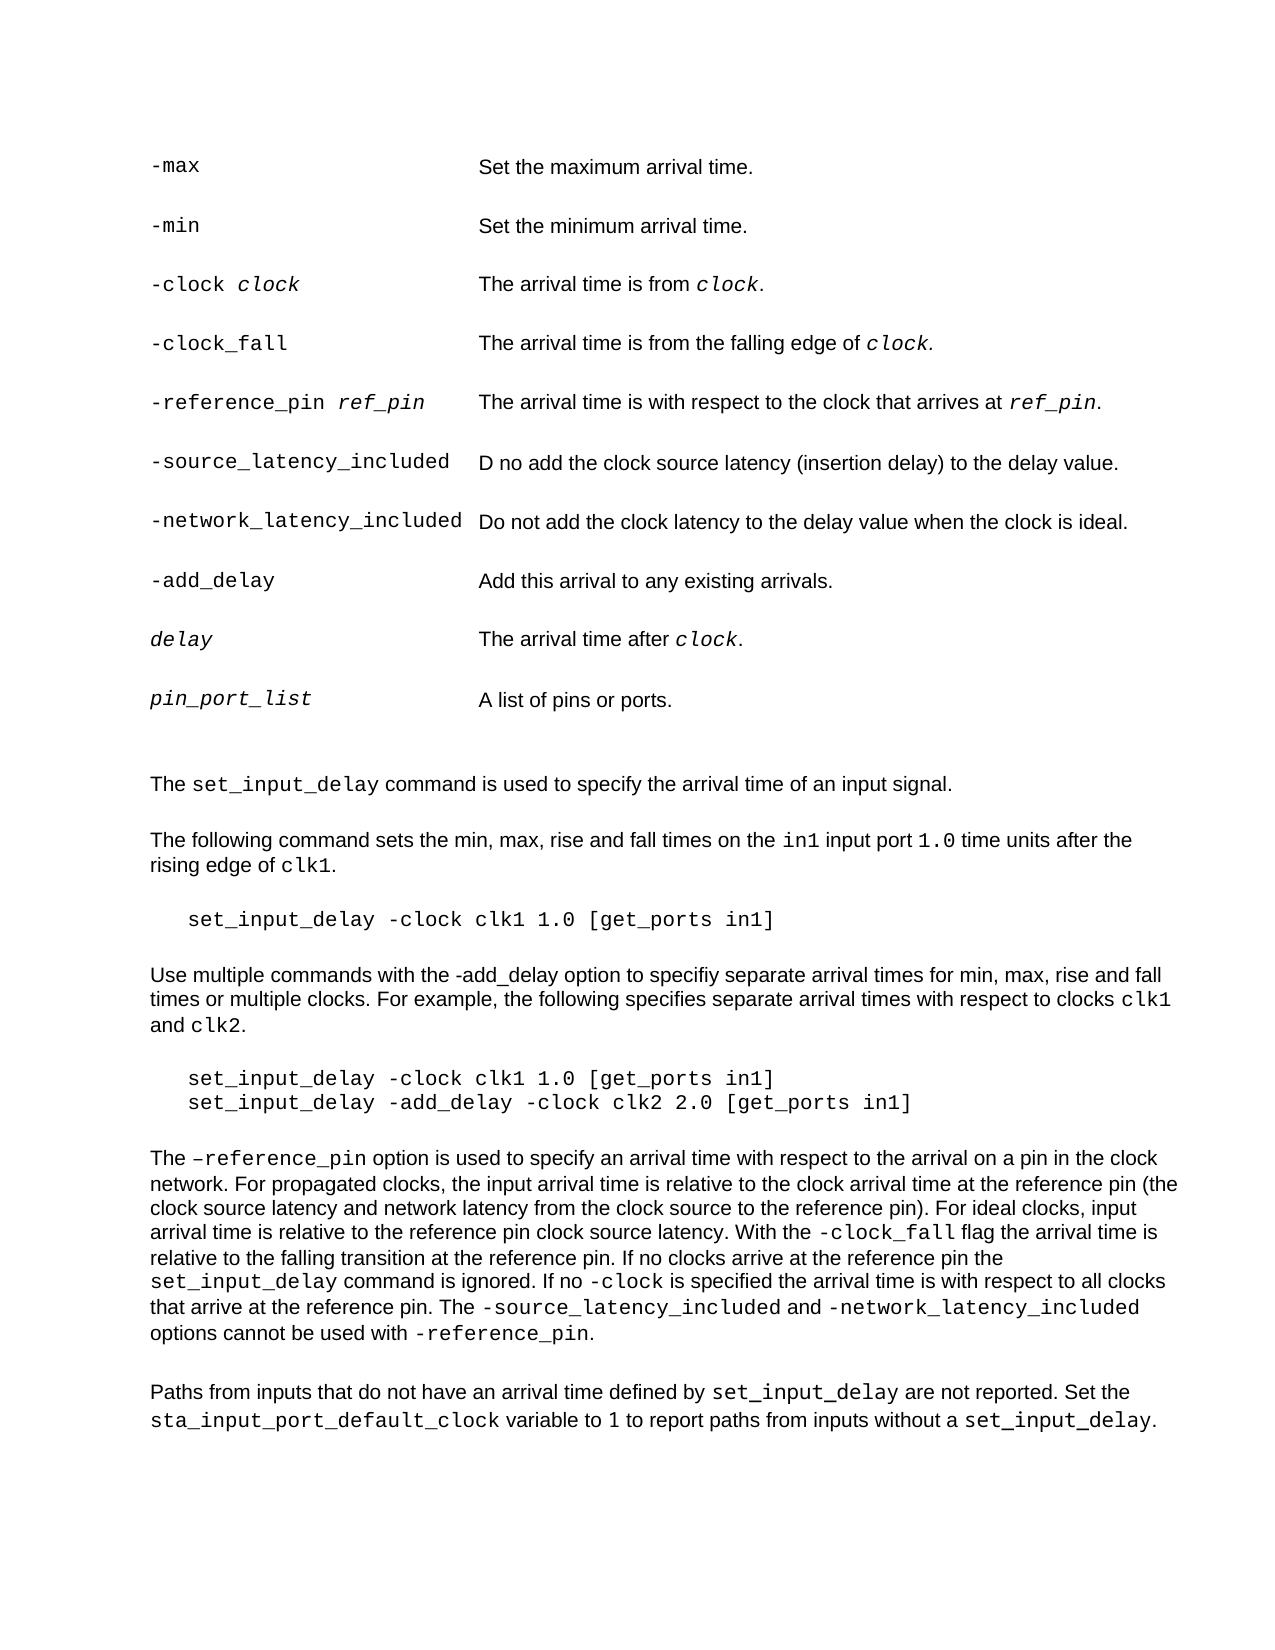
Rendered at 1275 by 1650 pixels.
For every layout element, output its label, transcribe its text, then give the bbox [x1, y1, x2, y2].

table_cell -add_delay [150, 564, 478, 623]
text Paths from inputs that do not have an arrival time defined by set_input_delay are not reported. Set the sta_input_port_default_clock variable to 1 to report paths from inputs without a set_input_delay. [150, 1377, 1180, 1434]
table_cell The arrival time is with respect to the clock that arrives at ref_pin. [478, 387, 1180, 446]
text Use multiple commands with the -add_delay option to specifiy separate arrival times for min, max, rise and fall times or multiple clocks. For example, the following specifies separate arrival times with respect to clocks clk1 and clk2. [150, 963, 1180, 1038]
table_cell Set the minimum arrival time. [478, 209, 1180, 268]
text The –reference_pin option is used to specify an arrival time with respect to the arrival on a pin in the clock network. For propagated clocks, the input arrival time is relative to the clock arrival time at the reference pin (the clock source latency and network latency from the clock source to the reference pin). For ideal clocks, input arrival time is relative to the reference pin clock source latency. With the -clock_fall flag the arrival time is relative to the falling transition at the reference pin. If no clocks arrive at the reference pin the set_input_delay command is ignored. If no -clock is specified the arrival time is with respect to all clocks that arrive at the reference pin. The -source_latency_included and -network_latency_included options cannot be used with -reference_pin. [150, 1146, 1180, 1347]
table_cell Do not add the clock latency to the delay value when the clock is ideal. [478, 505, 1180, 564]
table_cell -source_latency_included [150, 446, 478, 505]
table_cell Set the maximum arrival time. [478, 150, 1180, 209]
table_cell -clock_fall [150, 328, 478, 387]
text set_input_delay -clock clk1 1.0 [get_ports in1] set_input_delay -add_delay -clock clk2 2.0 [get_ports in1] [187, 1068, 1180, 1116]
table_cell -min [150, 209, 478, 268]
table_cell The arrival time is from the falling edge of clock. [478, 328, 1180, 387]
text The following command sets the min, max, rise and fall times on the in1 input port 1.0 time units after the rising edge of clk1. [150, 827, 1180, 879]
table_cell D no add the clock source latency (insertion delay) to the delay value. [478, 446, 1180, 505]
table_cell -max [150, 150, 478, 209]
table_cell The arrival time is from clock. [478, 268, 1180, 327]
table_cell Add this arrival to any existing arrivals. [478, 564, 1180, 623]
text The set_input_delay command is used to specify the arrival time of an input signal. [150, 772, 1180, 797]
table_cell -network_latency_included [150, 505, 478, 564]
table_cell A list of pins or ports. [478, 683, 1180, 742]
text set_input_delay -clock clk1 1.0 [get_ports in1] [187, 909, 1180, 933]
table_cell The arrival time after clock. [478, 623, 1180, 682]
table_cell -reference_pin ref_pin [150, 387, 478, 446]
table_cell delay [150, 623, 478, 682]
table_cell pin_port_list [150, 683, 478, 742]
table_cell -clock clock [150, 268, 478, 327]
